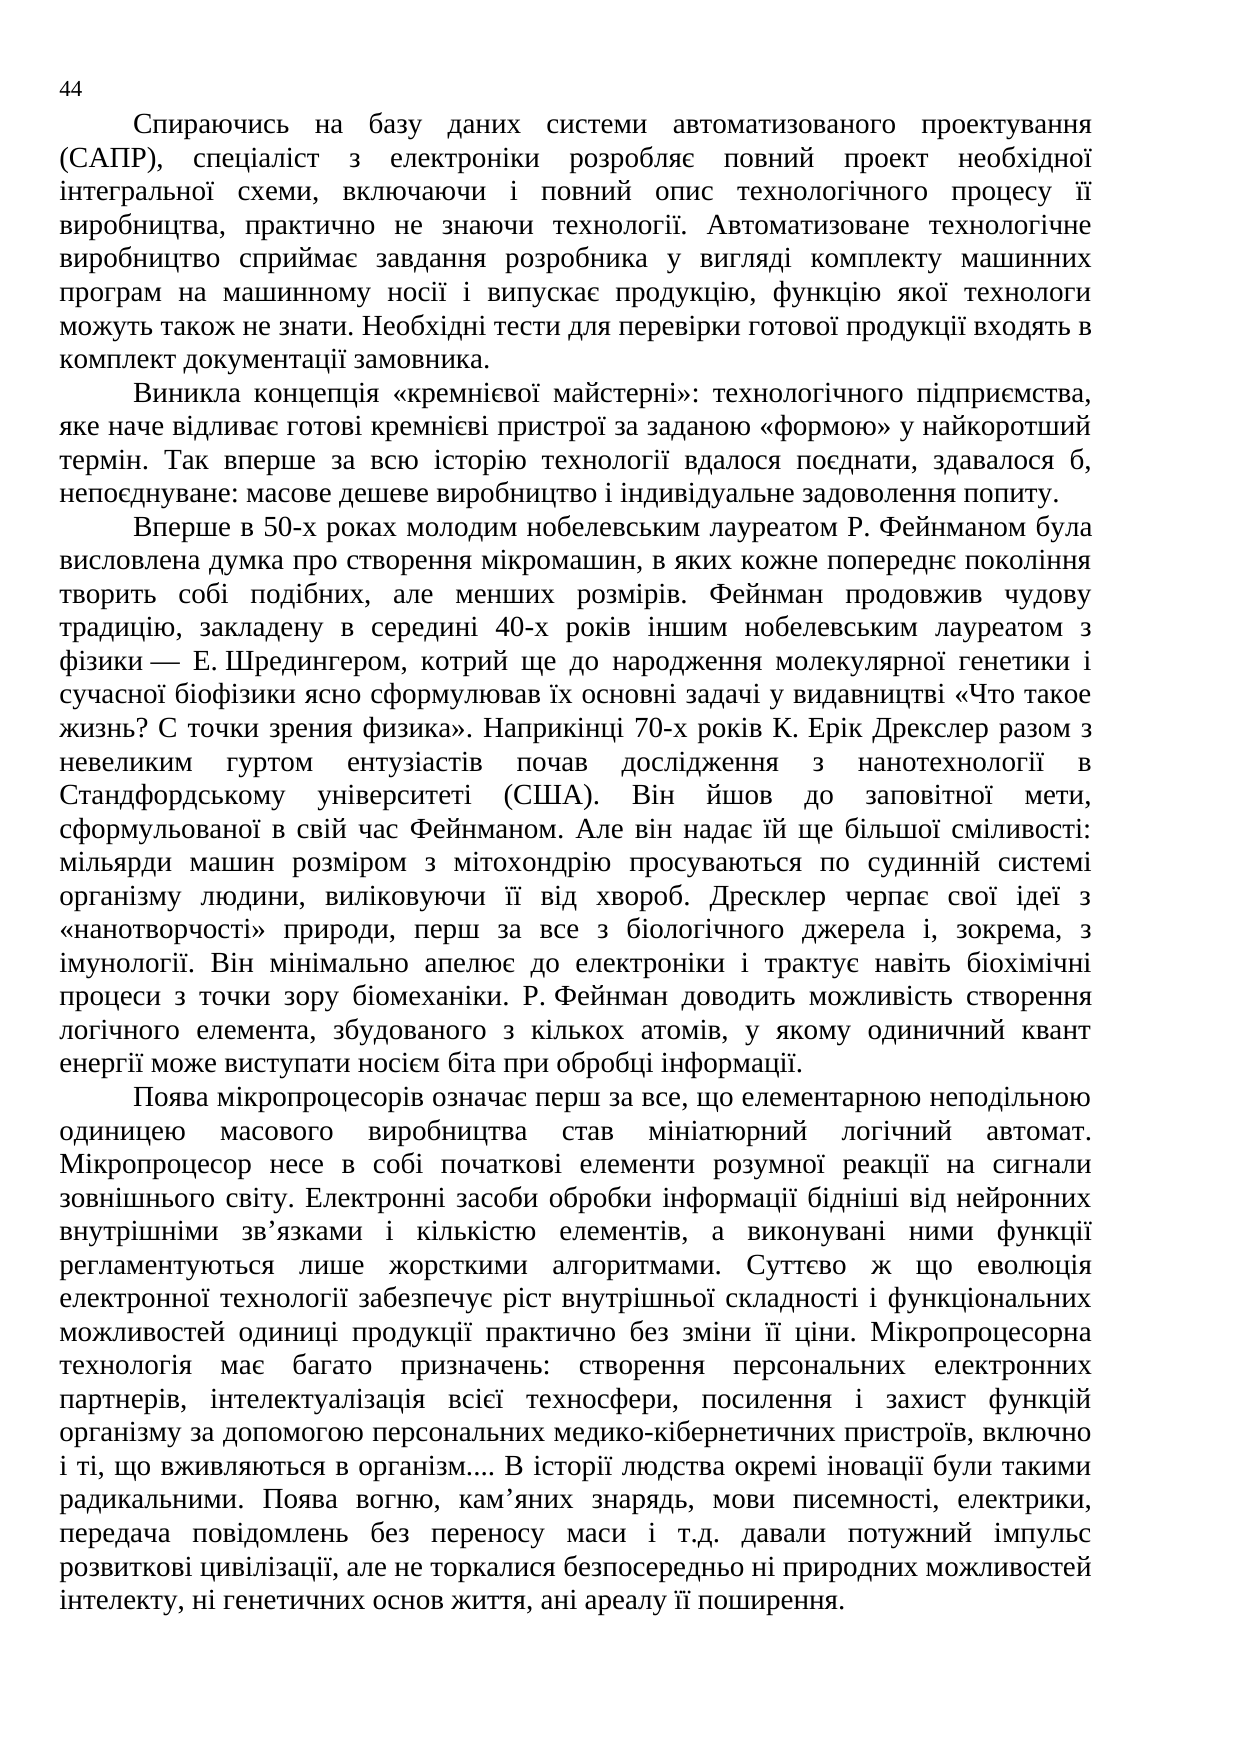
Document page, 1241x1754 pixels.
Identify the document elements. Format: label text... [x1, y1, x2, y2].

text Вперше в 50-х роках молодим нобелевським лауреатом Р. Фейнманом була висловлена думка про створення мікромашин, в яких кожне попереднє покоління творить собі подібних, але менших розмірів. Фейнман продовжив чудову традицію, закладену в середині 40-х років іншим нобелевським лауреатом з фізики — Е. Шредингером, котрий ще до народження молекулярної генетики і сучасної біофізики ясно сформулював їх основні задачі у видавництві «Что такое жизнь? С точки зрения физика». Наприкінці 70-х років К. Ерік Дрекслер разом з невеликим гуртом ентузіастів почав дослідження з нанотехнології в Стандфордському університеті (США). Він йшов до заповітної мети, сформульованої в свій час Фейнманом. Але він надає їй ще більшої сміливості: мільярди машин розміром з мітохондрію просуваються по судинній системі організму людини, виліковуючи її від хвороб. Дресклер черпає свої ідеї з «нанотворчості» природи, перш за все з біологічного джерела і, зокрема, з імунології. Він мінімально апелює до електроніки і трактує навіть біохімічні процеси з точки зору біомеханіки. Р. Фейнман доводить можливість створення логічного елемента, збудованого з кількох атомів, у якому одиничний квант енергії може виступати носієм біта при обробці інформації. [59, 509, 1092, 1079]
text Спираючись на базу даних системи автоматизованого проектування (САПР), спеціаліст з електроніки розробляє повний проект необхідної інтегральної схеми, включаючи і повний опис технологічного процесу її виробництва, практично не знаючи технології. Автоматизоване технологічне виробництво сприймає завдання розробника у вигляді комплекту машинних програм на машинному носії і випускає продукцію, функцію якої технологи можуть також не знати. Необхідні тести для перевірки готової продукції входять в комплект документації замовника. [59, 106, 1092, 375]
text Виникла концепція «кремнієвої майстерні»: технологічного підприємства, яке наче відливає готові кремнієві пристрої за заданою «формою» у найкоротший термін. Так вперше за всю історію технології вдалося поєднати, здавалося б, непоєднуване: масове дешеве виробництво і індивідуальне задоволення попиту. [59, 375, 1092, 509]
text Поява мікропроцесорів означає перш за все, що елементарною неподільною одиницею масового виробництва став мініатюрний логічний автомат. Мікропроцесор несе в собі початкові елементи розумної реакції на сигнали зовнішнього світу. Електронні засоби обробки інформації бідніші від нейронних внутрішніми зв’язками і кількістю елементів, а виконувані ними функції регламентуються лише жорсткими алгоритмами. Суттєво ж що еволюція електронної технології забезпечує ріст внутрішньої складності і функціональних можливостей одиниці продукції практично без зміни її ціни. Мікропроцесорна технологія має багато призначень: створення персональних електронних партнерів, інтелектуалізація всієї техносфери, посилення і захист функцій організму за допомогою персональних медико-кібернетичних пристроїв, включно і ті, що вживляються в організм.... В історії людства окремі іновації були такими радикальними. Поява вогню, кам’яних знарядь, мови писемності, електрики, передача повідомлень без переносу маси і т.д. давали потужний імпульс розвиткові цивілізації, але не торкалися безпосередньо ні природних можливостей інтелекту, ні генетичних основ життя, ані ареалу її поширення. [59, 1079, 1092, 1616]
